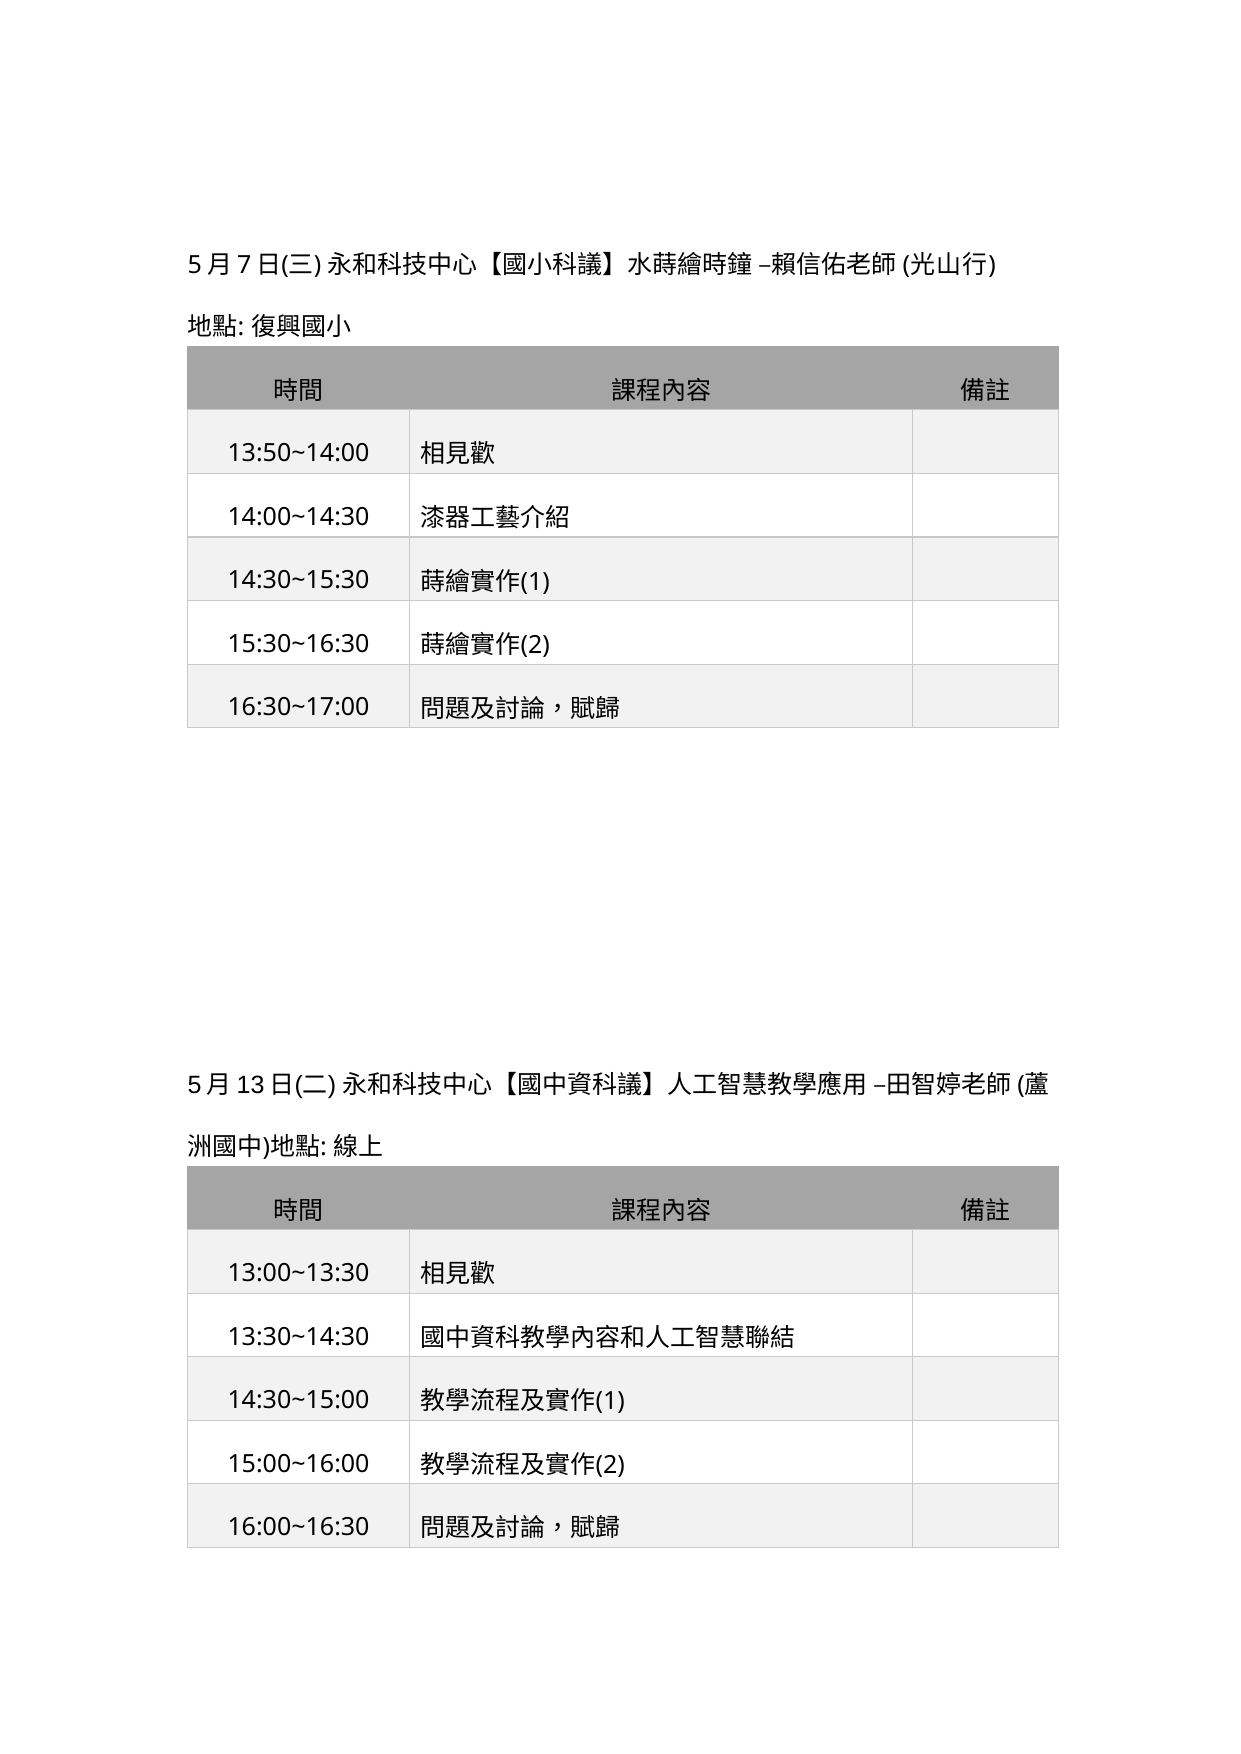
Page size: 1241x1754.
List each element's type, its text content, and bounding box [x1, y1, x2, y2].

text 地點: 復興國小 [187, 283, 1053, 346]
table_cell 14:00~14:30 [188, 474, 409, 536]
table_cell 蒔繪實作(1) [410, 538, 912, 600]
table_cell 14:30~15:30 [188, 538, 409, 600]
table_cell 13:00~13:30 [188, 1230, 409, 1293]
table_cell [913, 538, 1058, 600]
table_cell 教學流程及實作(2) [410, 1421, 912, 1483]
table_cell 問題及討論，賦歸 [410, 665, 912, 727]
table_cell 15:30~16:30 [188, 601, 409, 663]
text 5月13日(二) 永和科技中心【國中資科議】人工智慧教學應用 –田智婷老師 (蘆洲國中)地點: 線上 [187, 1041, 1053, 1166]
table_cell [913, 410, 1058, 473]
table_cell 相見歡 [410, 410, 912, 473]
table_cell 漆器工藝介紹 [410, 474, 912, 536]
table_cell [913, 601, 1058, 663]
table_cell 教學流程及實作(1) [410, 1357, 912, 1420]
table_cell [913, 1484, 1058, 1547]
table_cell 14:30~15:00 [188, 1357, 409, 1420]
text 5月7日(三) 永和科技中心【國小科議】水蒔繪時鐘 –賴信佑老師 (光山行) [187, 221, 1053, 283]
table_cell 國中資科教學內容和人工智慧聯結 [410, 1294, 912, 1356]
table_header 備註 [913, 347, 1058, 409]
table_cell [913, 1294, 1058, 1356]
table_cell [913, 1230, 1058, 1293]
table_cell 相見歡 [410, 1230, 912, 1293]
table_cell 問題及討論，賦歸 [410, 1484, 912, 1547]
table_cell 16:00~16:30 [188, 1484, 409, 1547]
table_header 時間 [188, 347, 409, 409]
table_cell 13:30~14:30 [188, 1294, 409, 1356]
table_cell [913, 474, 1058, 536]
table_header 課程內容 [409, 347, 913, 409]
table_cell [913, 665, 1058, 727]
table_header 備註 [913, 1167, 1058, 1229]
table_header 課程內容 [409, 1167, 913, 1229]
table_cell 15:00~16:00 [188, 1421, 409, 1483]
table_cell 13:50~14:00 [188, 410, 409, 473]
table_cell [913, 1357, 1058, 1420]
table_cell [913, 1421, 1058, 1483]
table_cell 蒔繪實作(2) [410, 601, 912, 663]
table_cell 16:30~17:00 [188, 665, 409, 727]
table_header 時間 [188, 1167, 409, 1229]
